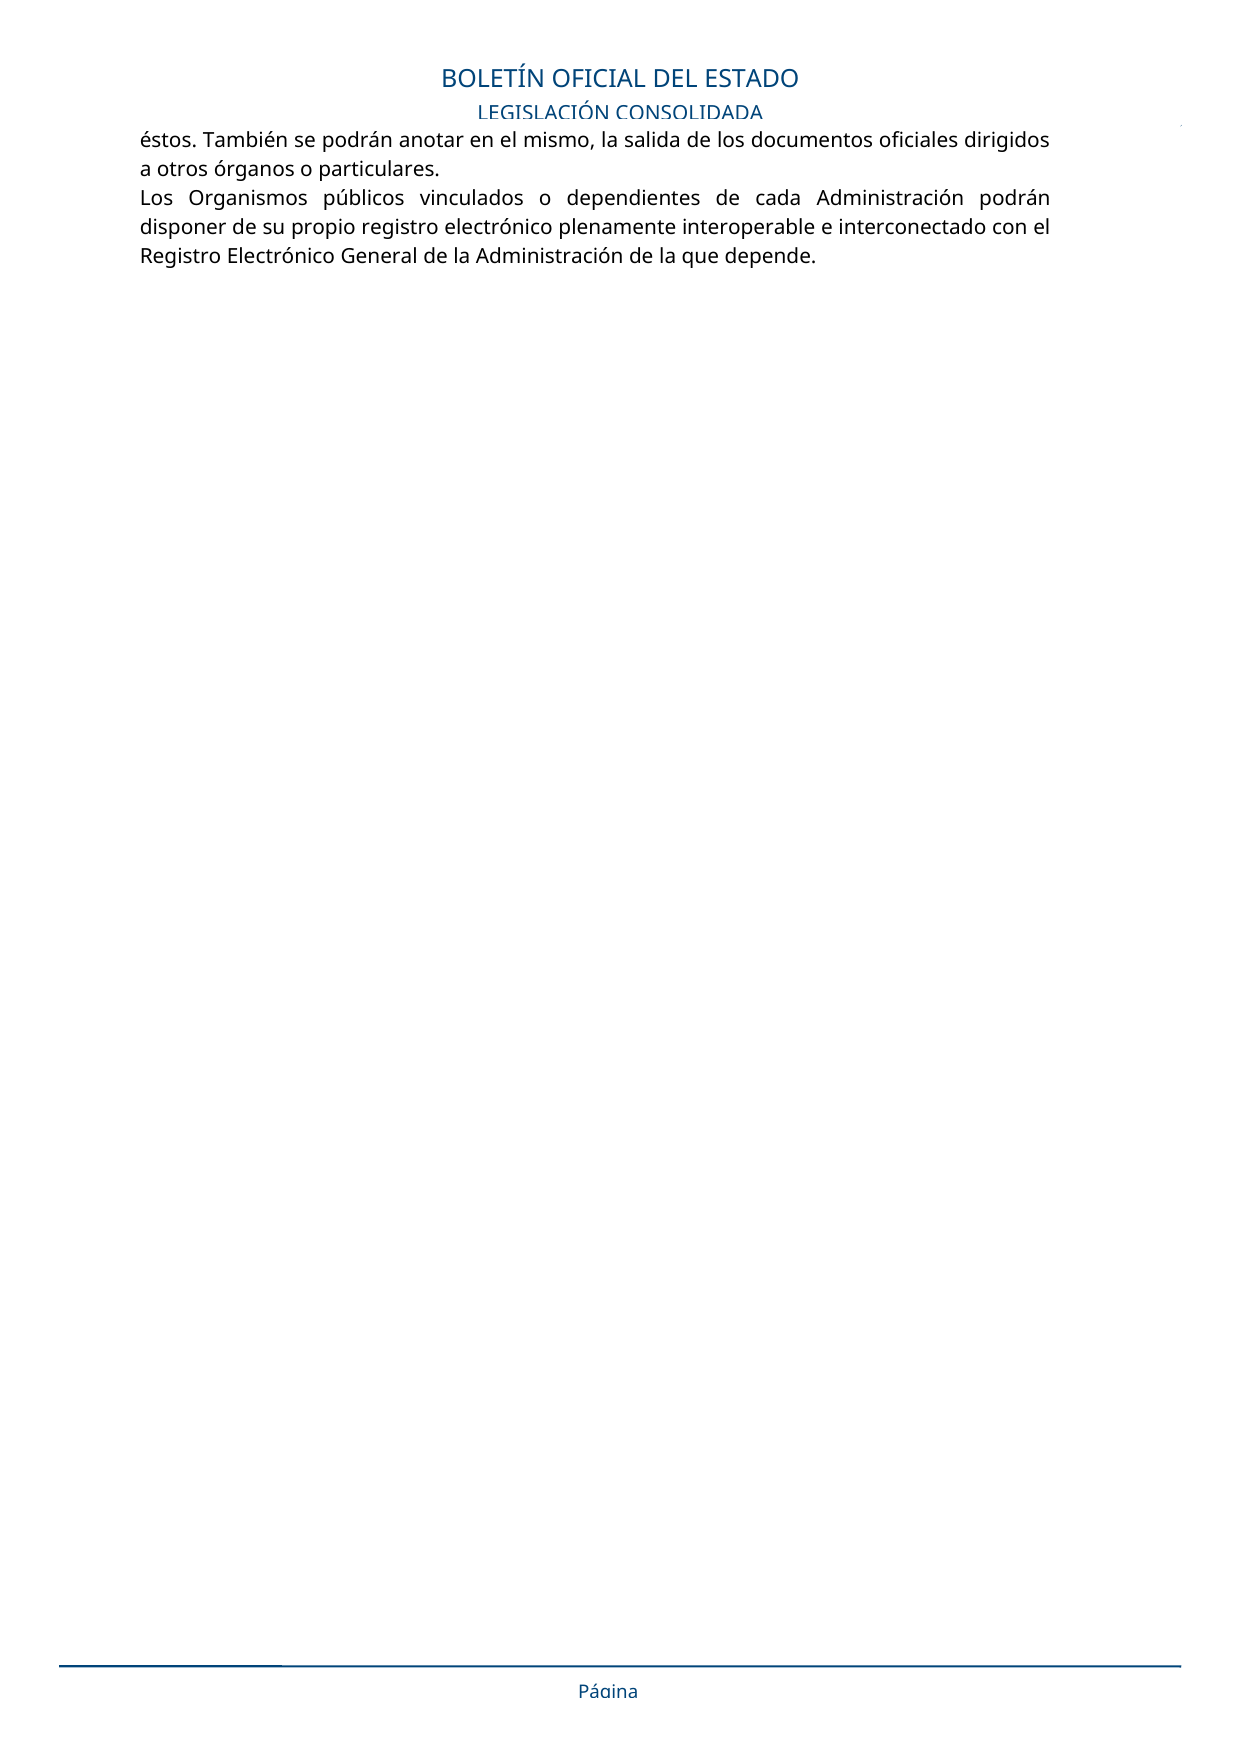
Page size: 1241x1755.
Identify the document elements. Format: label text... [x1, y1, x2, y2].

text Los Organismos públicos vinculados o dependientes de cada Administración podrán disponer de su propio registro electrónico plenamente interoperable e interconectado con el Registro Electrónico General de la Administración de la que depende. [139, 183, 1052, 270]
list éstos. También se podrán anotar en el mismo, la salida de los documentos oficiales dirigidos a otros órganos o particulares. [139, 125, 1052, 182]
